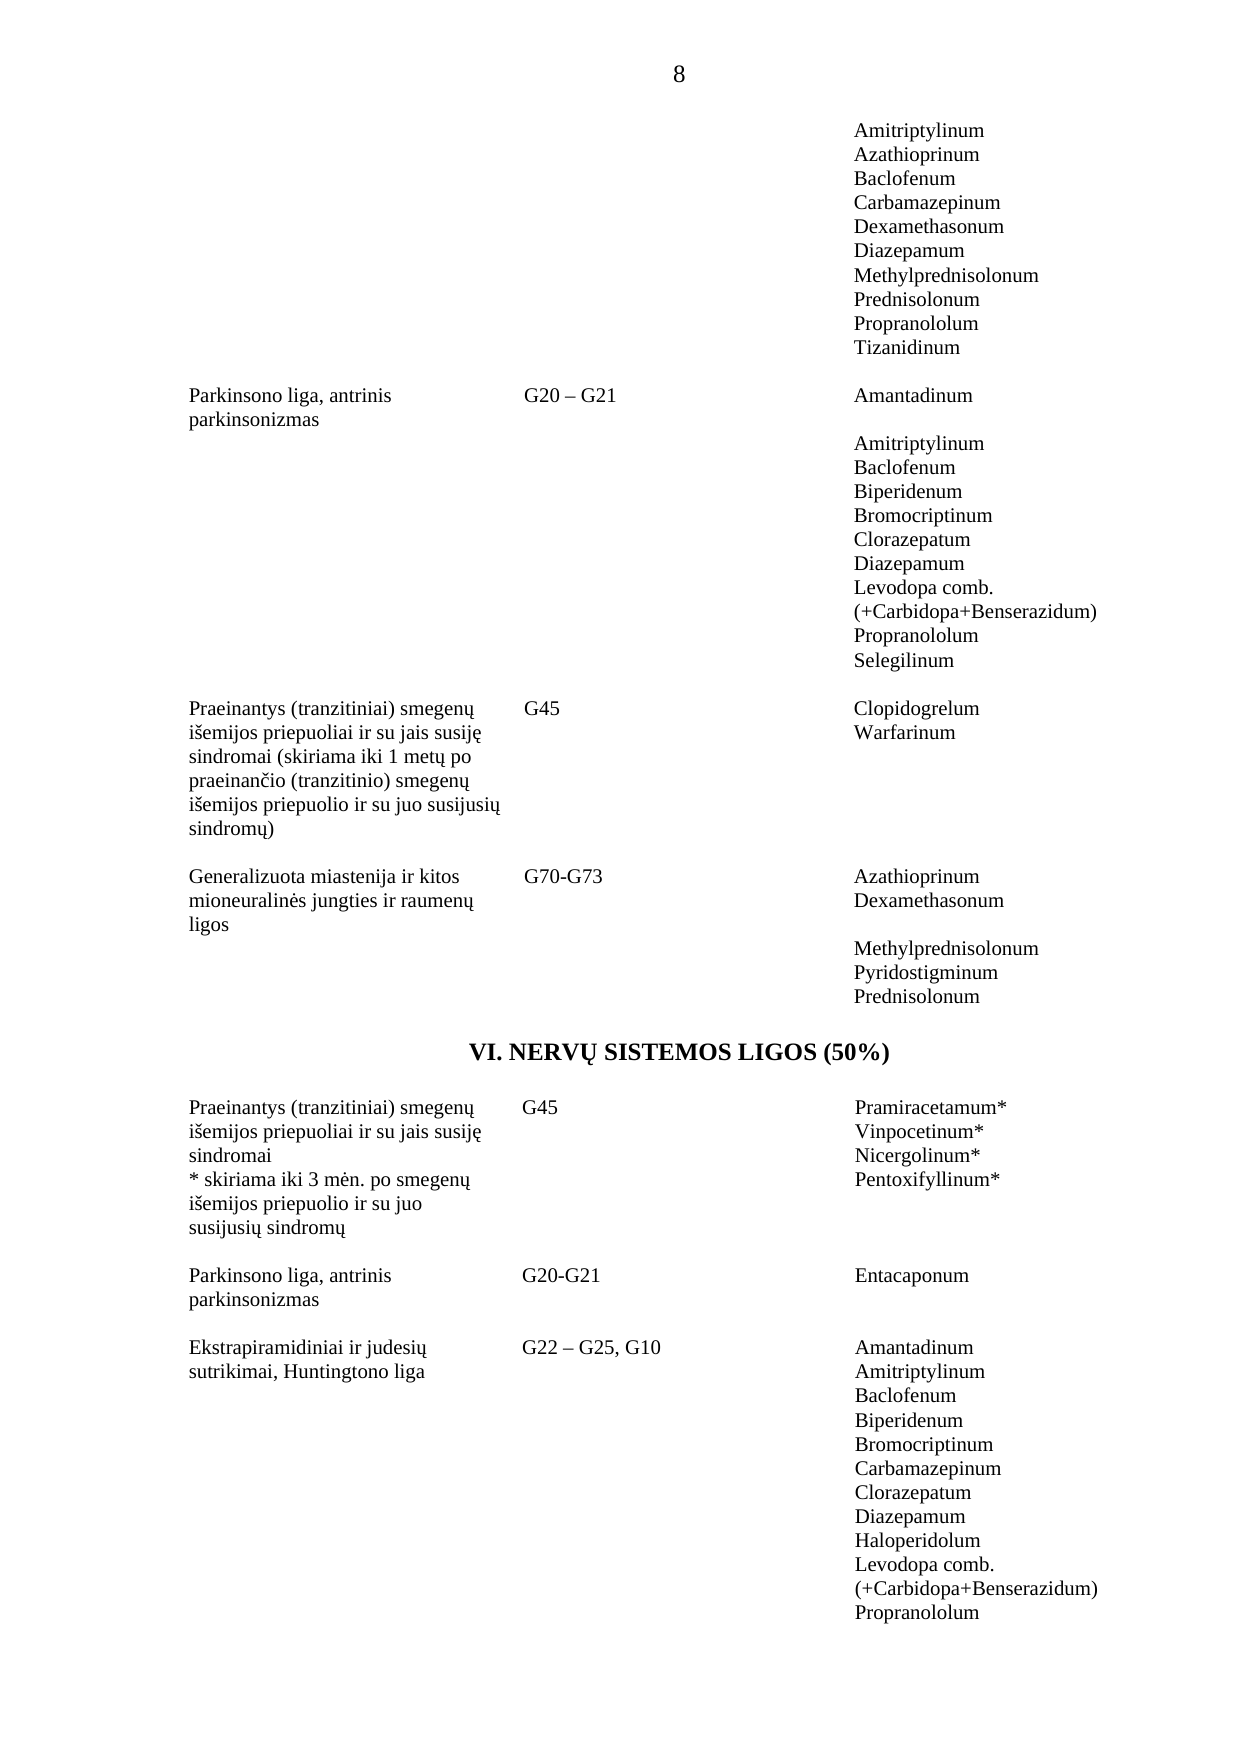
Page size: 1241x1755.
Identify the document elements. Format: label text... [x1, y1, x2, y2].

table_cell [511, 1167, 843, 1239]
table_cell Carbamazepinum [843, 1456, 1181, 1480]
table_cell G22 – G25, G10 [511, 1335, 843, 1359]
table_cell [513, 648, 842, 672]
table_cell [177, 503, 513, 527]
table_cell Pyridostigminum [843, 960, 1181, 984]
table_cell Parkinsono liga, antrinis parkinsonizmas [177, 1263, 511, 1311]
table_cell [177, 648, 513, 672]
table_cell Dexamethasonum [843, 888, 1181, 936]
table_cell [511, 1432, 843, 1456]
table_cell Amitriptylinum [843, 431, 1181, 455]
table_cell [513, 479, 842, 503]
table_cell [843, 359, 1181, 383]
table_cell Diazepamum [843, 239, 1181, 262]
table_cell Tizanidinum [843, 335, 1181, 359]
table_cell [177, 431, 513, 455]
table_cell [513, 840, 842, 864]
table_header Pramiracetamum* [843, 1095, 1181, 1119]
table_cell [513, 166, 842, 190]
table_cell [177, 239, 513, 262]
table_cell Propranololum [843, 311, 1181, 335]
table_cell [511, 1528, 843, 1552]
table_cell [513, 551, 842, 575]
table_cell Azathioprinum [843, 864, 1181, 888]
table_cell [513, 335, 842, 359]
table_cell Amitriptylinum [843, 1359, 1181, 1383]
table_cell [513, 768, 842, 840]
table_cell [177, 359, 513, 383]
table_cell [177, 287, 513, 311]
table_cell [177, 1432, 511, 1456]
table_cell [511, 1239, 843, 1263]
table_cell [843, 840, 1181, 864]
table_cell [511, 1504, 843, 1528]
table_cell G20-G21 [511, 1263, 843, 1311]
table_cell Vinpocetinum* [843, 1119, 1181, 1143]
table_cell Carbamazepinum [843, 190, 1181, 214]
table_cell [513, 527, 842, 551]
table_cell [513, 263, 842, 287]
table_cell [177, 1239, 511, 1263]
table_cell Warfarinum [843, 720, 1181, 744]
table_cell Bromocriptinum [843, 1432, 1181, 1456]
table_cell [177, 166, 513, 190]
table_cell [177, 1384, 511, 1407]
table_cell [513, 311, 842, 335]
table_cell [511, 1480, 843, 1504]
table_cell [513, 431, 842, 455]
table_cell [513, 624, 842, 647]
table_cell [513, 936, 842, 960]
table_cell [511, 1552, 843, 1600]
table_cell [513, 142, 842, 166]
table_header G45 [511, 1095, 843, 1119]
table_cell [513, 190, 842, 214]
table_cell Baclofenum [843, 455, 1181, 479]
table_cell [177, 936, 513, 960]
table_cell [513, 287, 842, 311]
table_cell [513, 672, 842, 696]
table_cell Levodopa comb. [843, 575, 1181, 599]
table_cell [177, 1504, 511, 1528]
table_cell Biperidenum [843, 1408, 1181, 1432]
table_cell [511, 1311, 843, 1335]
table_cell Praeinantys (tranzitiniai) smegenų išemijos priepuoliai ir su jais susiję sindromai (skiriama iki 1 metų po praeinančio (tranzitinio) smegenų išemijos priepuolio ir su juo susijusių sindromų) [177, 696, 513, 840]
table_cell [177, 984, 513, 1008]
table_cell [177, 1600, 511, 1624]
table_cell Methylprednisolonum [843, 936, 1181, 960]
table_cell [177, 214, 513, 238]
table_cell [513, 984, 842, 1008]
table_cell Selegilinum [843, 648, 1181, 672]
table_cell Clorazepatum [843, 1480, 1181, 1504]
table_cell Baclofenum [843, 166, 1181, 190]
table_cell Dexamethasonum [843, 214, 1181, 238]
table_cell Prednisolonum [843, 984, 1181, 1008]
table_cell [177, 263, 513, 287]
table_cell [513, 888, 842, 936]
table_cell [177, 479, 513, 503]
table_cell [513, 118, 842, 142]
table_cell [513, 599, 842, 623]
table_cell G45 [513, 696, 842, 720]
table_cell Generalizuota miastenija ir kitos mioneuralinės jungties ir raumenų ligos [177, 864, 513, 936]
table_cell [511, 1408, 843, 1432]
table_cell [843, 1239, 1181, 1263]
table_cell [177, 599, 513, 623]
table_cell Haloperidolum [843, 1528, 1181, 1552]
table_cell Bromocriptinum [843, 503, 1181, 527]
table_cell [511, 1119, 843, 1143]
table_cell [177, 1528, 511, 1552]
table_cell [177, 311, 513, 335]
table_cell [511, 1384, 843, 1407]
table_cell (+Carbidopa+Benserazidum) [843, 599, 1181, 623]
table_cell Propranololum [843, 1600, 1181, 1624]
table_cell Levodopa comb. (+Carbidopa+Benserazidum) [843, 1552, 1181, 1600]
table_cell [511, 1456, 843, 1480]
table_cell Methylprednisolonum [843, 263, 1181, 287]
table_cell [513, 575, 842, 599]
table_cell G70-G73 [513, 864, 842, 888]
table_cell Pentoxifyllinum* [843, 1167, 1181, 1239]
table_cell [177, 840, 513, 864]
table_cell Biperidenum [843, 479, 1181, 503]
table_cell [843, 1311, 1181, 1335]
table_cell Baclofenum [843, 1384, 1181, 1407]
table_cell [513, 239, 842, 262]
table_cell [511, 1143, 843, 1167]
table_cell Parkinsono liga, antrinis parkinsonizmas [177, 383, 513, 431]
table_cell [177, 190, 513, 214]
table_cell [177, 575, 513, 599]
table_cell Azathioprinum [843, 142, 1181, 166]
table_cell [177, 455, 513, 479]
table_cell [513, 455, 842, 479]
table_cell Amitriptylinum [843, 118, 1181, 142]
table_cell [511, 1600, 843, 1624]
table_cell Diazepamum [843, 1504, 1181, 1528]
table_cell [177, 142, 513, 166]
table_cell [177, 1456, 511, 1480]
table_cell [177, 335, 513, 359]
table_cell Amantadinum [843, 383, 1181, 431]
table_cell Entacaponum [843, 1263, 1181, 1311]
table_cell [177, 624, 513, 647]
table_cell [177, 551, 513, 575]
table_cell Amantadinum [843, 1335, 1181, 1359]
table_cell Prednisolonum [843, 287, 1181, 311]
table_cell Clorazepatum [843, 527, 1181, 551]
table_cell [513, 960, 842, 984]
table_cell [177, 1552, 511, 1600]
table_cell [843, 768, 1181, 840]
table_cell [177, 1408, 511, 1432]
table_cell Clopidogrelum [843, 696, 1181, 720]
table_cell [177, 1311, 511, 1335]
table_cell G20 – G21 [513, 383, 842, 431]
table_cell [177, 960, 513, 984]
table_cell [513, 359, 842, 383]
table_cell Ekstrapiramidiniai ir judesių sutrikimai, Huntingtono liga [177, 1335, 511, 1383]
table_cell [843, 672, 1181, 696]
table_cell Diazepamum [843, 551, 1181, 575]
table_cell [513, 744, 842, 768]
table_cell [513, 503, 842, 527]
table_cell [511, 1359, 843, 1383]
table_cell Nicergolinum* [843, 1143, 1181, 1167]
table_cell [177, 527, 513, 551]
text VI. NERVŲ SISTEMOS LIGOS (50%) [177, 1037, 1181, 1066]
table_cell Propranololum [843, 624, 1181, 647]
table_cell [177, 1480, 511, 1504]
table_cell [177, 672, 513, 696]
table_header Praeinantys (tranzitiniai) smegenų išemijos priepuoliai ir su jais susiję sindromai * skiriama iki 3 mėn. po smegenų išemijos priepuolio ir su juo susijusių sindromų [177, 1095, 511, 1239]
table_cell [513, 720, 842, 744]
table_cell [843, 744, 1181, 768]
table_cell [513, 214, 842, 238]
table_header [177, 118, 513, 142]
